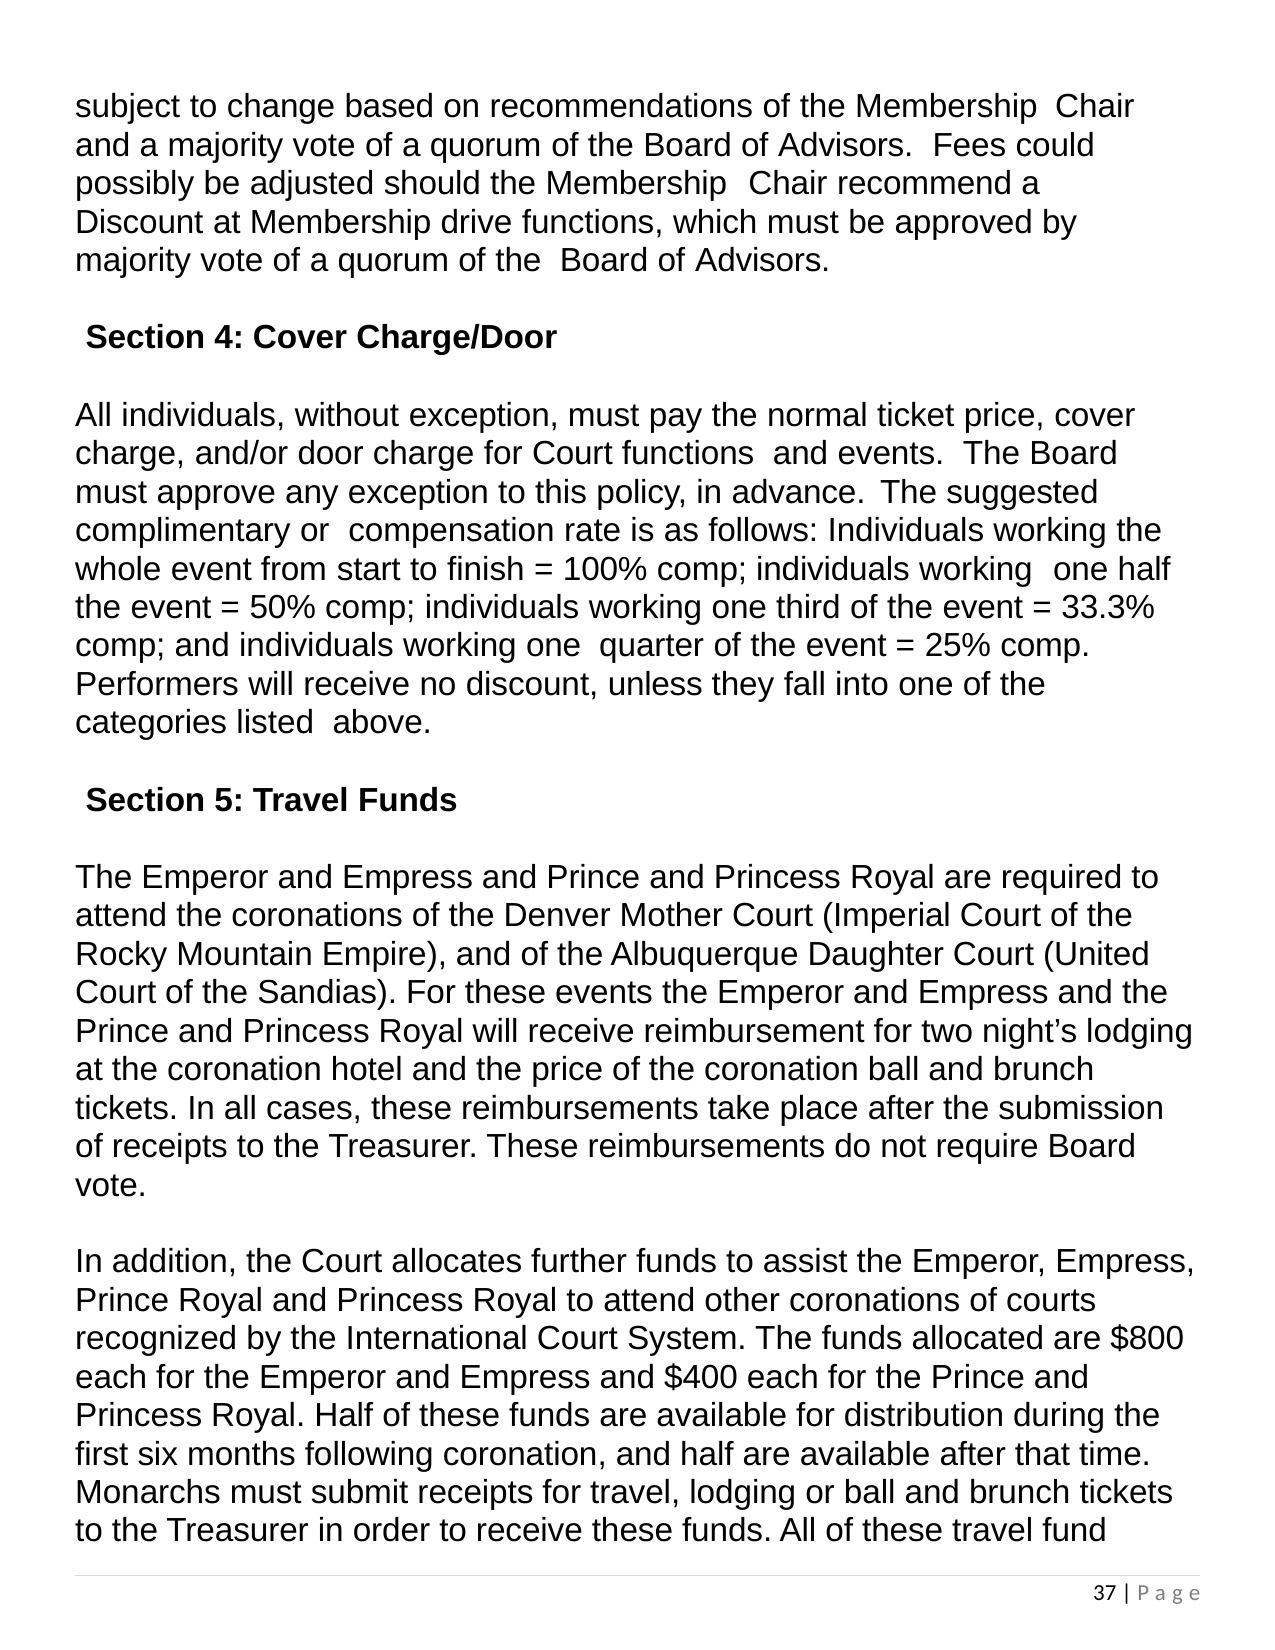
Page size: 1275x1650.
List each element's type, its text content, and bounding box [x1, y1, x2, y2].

text In addition, the Court allocates further funds to assist the Emperor, Empress, Prince Royal and Princess Royal to attend other coronations of courts recognized by the International Court System. The funds allocated are $800 each for the Emperor and Empress and $400 each for the Prince and Princess Royal. Half of these funds are available for distribution during the first six months following coronation, and half are available after that time. Monarchs must submit receipts for travel, lodging or ball and brunch tickets to the Treasurer in order to receive these funds. All of these travel fund [75, 1241, 1200, 1549]
subtitle Section 4: Cover Charge/Door [85, 317, 1200, 356]
text All individuals, without exception, must pay the normal ticket price, cover charge, and/or door charge for Court functions and events. The Board must approve any exception to this policy, in advance. The suggested complimentary or compensation rate is as follows: Individuals working the whole event from start to finish = 100% comp; individuals working one half the event = 50% comp; individuals working one third of the event = 33.3% comp; and individuals working one quarter of the event = 25% comp. Performers will receive no discount, unless they fall into one of the categories listed above. [75, 395, 1175, 741]
subtitle Section 5: Travel Funds [85, 780, 1200, 818]
text subject to change based on recommendations of the Membership Chair and a majority vote of a quorum of the Board of Advisors. Fees could possibly be adjusted should the Membership Chair recommend a Discount at Membership drive functions, which must be approved by majority vote of a quorum of the Board of Advisors. [75, 86, 1175, 279]
text The Emperor and Empress and Prince and Princess Royal are required to attend the coronations of the Denver Mother Court (Imperial Court of the Rocky Mountain Empire), and of the Albuquerque Daughter Court (United Court of the Sandias). For these events the Emperor and Empress and the Prince and Princess Royal will receive reimbursement for two night’s lodging at the coronation hotel and the price of the coronation ball and brunch tickets. In all cases, these reimbursements take place after the submission of receipts to the Treasurer. These reimbursements do not require Board vote. [75, 857, 1200, 1203]
